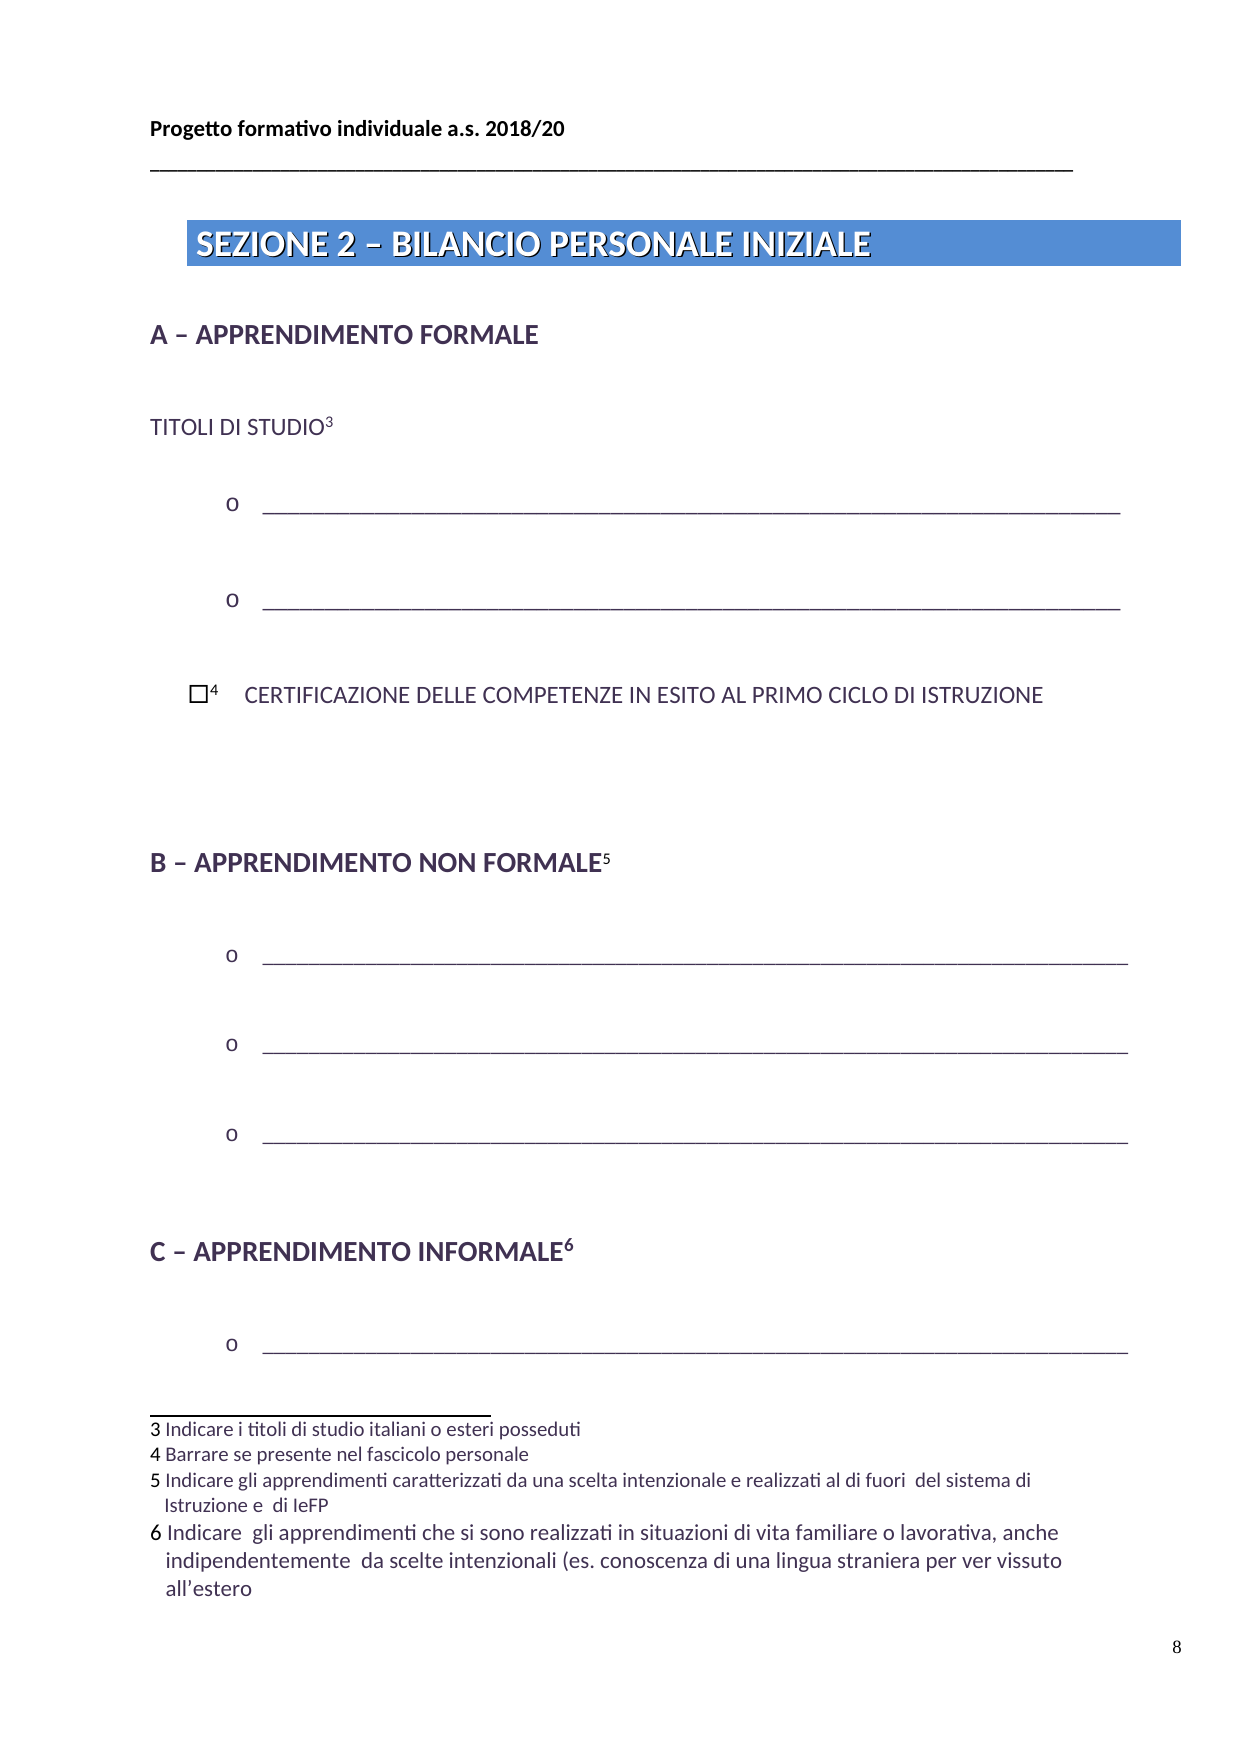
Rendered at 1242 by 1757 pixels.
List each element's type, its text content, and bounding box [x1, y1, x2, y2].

text Barrare se presente nel fascicolo personale [150, 1442, 1181, 1467]
list ____________________________________________________________________________ [225, 940, 1181, 969]
text  CERTIFICAZIONE DELLE COMPETENZE IN ESITO AL PRIMO CICLO DI ISTRUZIONE [187, 679, 1181, 710]
list ____________________________________________________________________________ [225, 1329, 1181, 1358]
list _____________________________________________________________________ [225, 583, 1181, 615]
subtitle B – APPRENDIMENTO NON FORMALE [150, 844, 1181, 880]
text Indicare gli apprendimenti caratterizzati da una scelta intenzionale e realizzati al di fuori del sistema di Istruzione e di IeFP [150, 1467, 1181, 1518]
list _____________________________________________________________________ [225, 487, 1181, 519]
subtitle SEZIONE 2 – BILANCIO PERSONALE INIZIALE [187, 220, 1181, 266]
text TITOLI DI STUDIO [150, 411, 1181, 442]
text Indicare gli apprendimenti che si sono realizzati in situazioni di vita familiare o lavorativa, anche indipendentemente da scelte intenzionali (es. conoscenza di una lingua straniera per ver vissuto all’estero [150, 1518, 1181, 1602]
text Indicare i titoli di studio italiani o esteri posseduti [150, 1416, 1181, 1442]
subtitle A – APPRENDIMENTO FORMALE [150, 316, 1181, 352]
list ____________________________________________________________________________ [225, 1029, 1181, 1058]
subtitle C – APPRENDIMENTO INFORMALE [150, 1233, 1181, 1269]
list ____________________________________________________________________________ [225, 1119, 1181, 1148]
